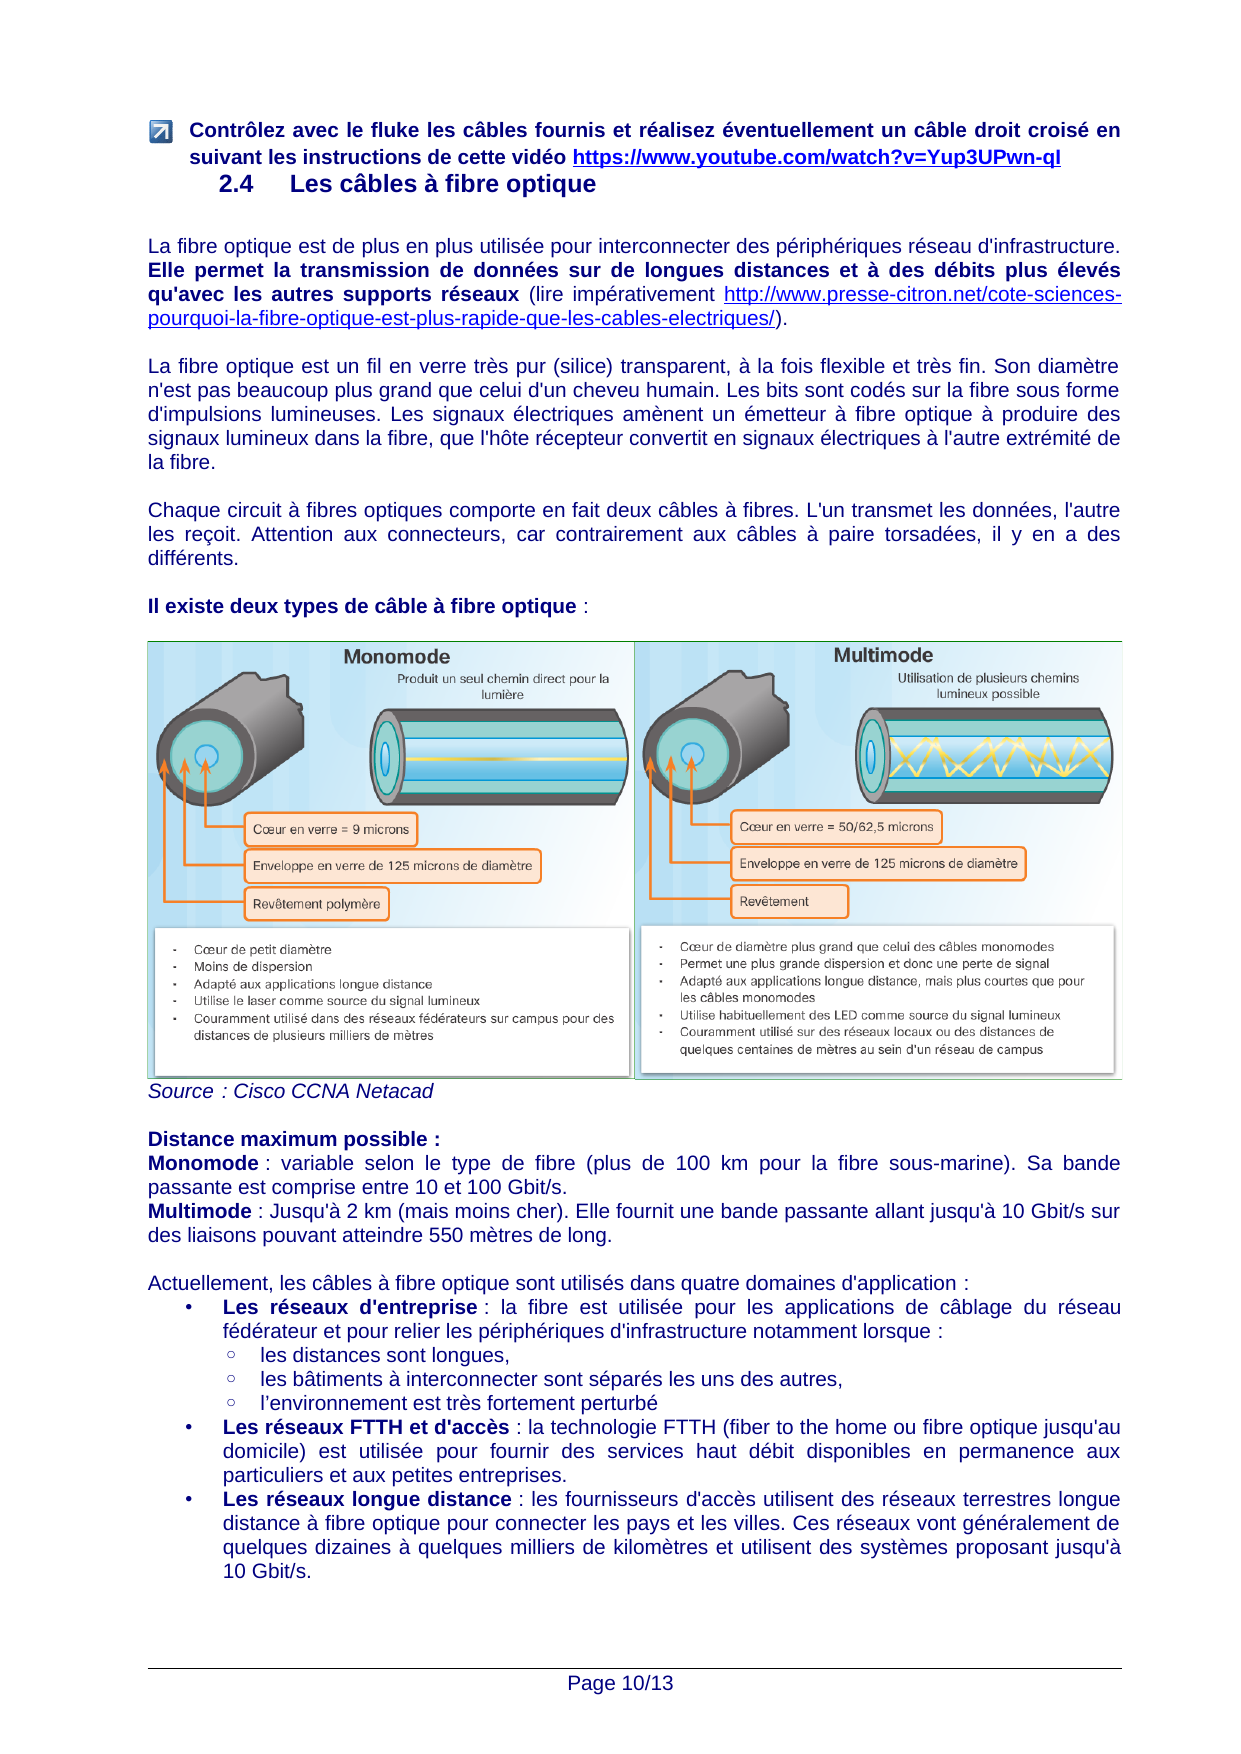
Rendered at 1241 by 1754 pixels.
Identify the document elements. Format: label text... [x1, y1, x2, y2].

text La fibre optique est de plus en plus utilisée pour interconnecter des périphériques réseau d'infrastructure. Elle permet la transmission de données sur de longues distances et à des débits plus élevés qu'avec les autres supports réseaux (lire impérativement http://www.presse-citron.net/cote-sciences-pourquoi-la-fibre-optique-est-plus-rapide-que-les-cables-electriques/). [148, 234, 1122, 330]
list Les réseaux d'entreprise : la fibre est utilisée pour les applications de câblage du réseau fédérateur et pour relier les périphériques d'infrastructure notamment lorsque : [185, 1295, 1122, 1343]
list Les réseaux FTTH et d'accès : la technologie FTTH (fiber to the home ou fibre optique jusqu'au domicile) est utilisée pour fournir des services haut débit disponibles en permanence aux particuliers et aux petites entreprises. [185, 1415, 1122, 1487]
table_header [635, 1080, 1122, 1103]
text Il existe deux types de câble à fibre optique : [148, 593, 1122, 617]
list Contrôlez avec le fluke les câbles fournis et réalisez éventuellement un câble droit croisé en suivant les instructions de cette vidéo https://www.youtube.com/watch?v=Yup3UPwn-qI [148, 118, 1122, 169]
table_header Source : Cisco CCNA Netacad [148, 1079, 635, 1103]
subtitle Les câbles à fibre optique [218, 169, 1122, 198]
text Chaque circuit à fibres optiques comporte en fait deux câbles à fibres. L'un transmet les données, l'autre les reçoit. Attention aux connecteurs, car contrairement aux câbles à paire torsadées, il y en a des différents. [148, 498, 1122, 569]
text Monomode : variable selon le type de fibre (plus de 100 km pour la fibre sous-marine). Sa bande passante est comprise entre 10 et 100 Gbit/s. [148, 1151, 1122, 1199]
text Multimode : Jusqu'à 2 km (mais moins cher). Elle fournit une bande passante allant jusqu'à 10 Gbit/s sur des liaisons pouvant atteindre 550 mètres de long. [148, 1199, 1122, 1247]
text Distance maximum possible : [148, 1127, 1122, 1151]
text La fibre optique est un fil en verre très pur (silice) transparent, à la fois flexible et très fin. Son diamètre n'est pas beaucoup plus grand que celui d'un cheveu humain. Les bits sont codés sur la fibre sous forme d'impulsions lumineuses. Les signaux électriques amènent un émetteur à fibre optique à produire des signaux lumineux dans la fibre, que l'hôte récepteur convertit en signaux électriques à l'autre extrémité de la fibre. [148, 354, 1122, 474]
list les distances sont longues, [223, 1343, 1122, 1367]
text Actuellement, les câbles à fibre optique sont utilisés dans quatre domaines d'application : [148, 1271, 1122, 1295]
list les bâtiments à interconnecter sont séparés les uns des autres, [223, 1367, 1122, 1391]
list Les réseaux longue distance : les fournisseurs d'accès utilisent des réseaux terrestres longue distance à fibre optique pour connecter les pays et les villes. Ces réseaux vont généralement de quelques dizaines à quelques milliers de kilomètres et utilisent des systèmes proposant jusqu'à 10 Gbit/s. [185, 1487, 1122, 1583]
picture [147, 641, 1123, 1080]
list l’environnement est très fortement perturbé [223, 1391, 1122, 1415]
